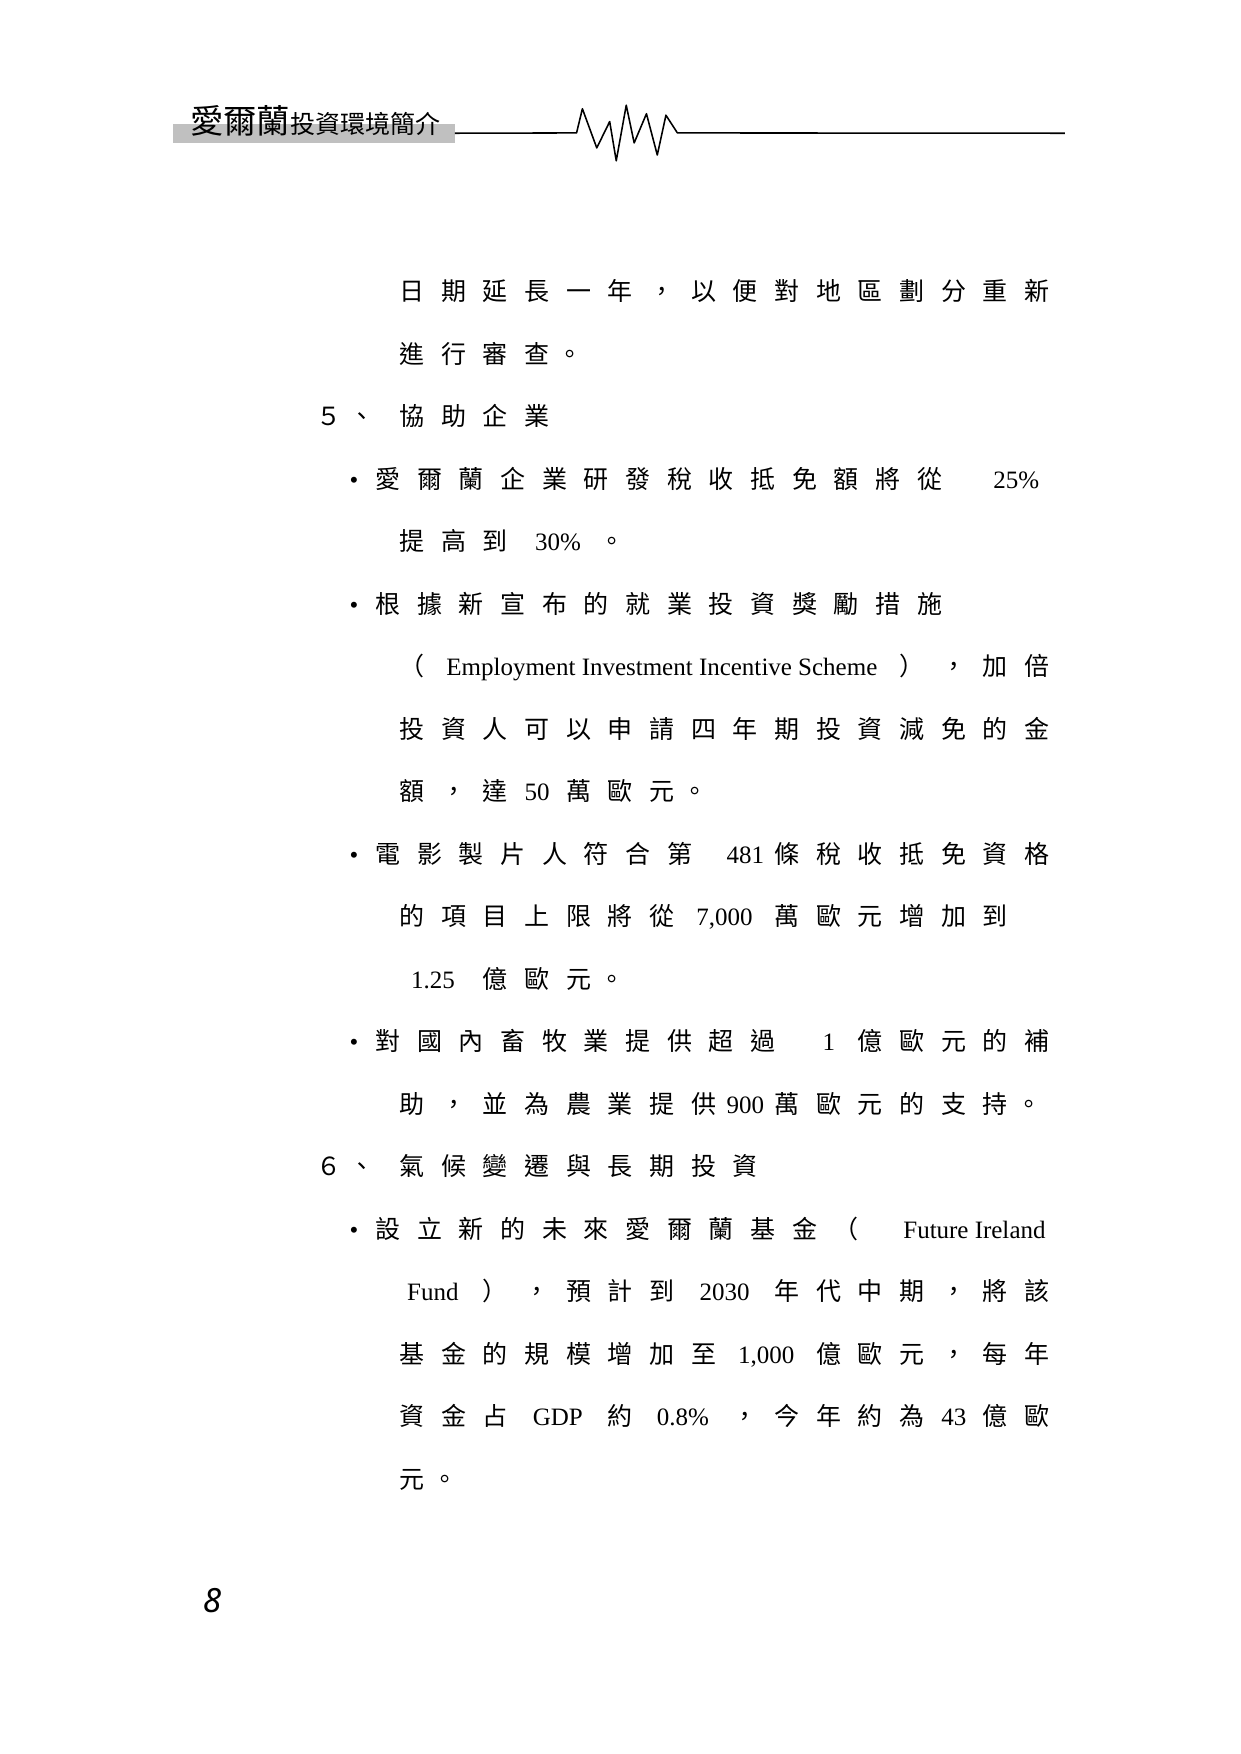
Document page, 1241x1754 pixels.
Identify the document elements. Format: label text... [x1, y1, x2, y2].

text ６、氣候變遷與長期投資 [281, 1125, 1058, 1188]
text • 設立新的未來愛爾蘭基金（Future Ireland Fund），預計到2030年代中期，將該基金的規模增加至1,000億歐元，每年資金占GDP約0.8%，今年約為43億歐元。 [330, 1188, 1058, 1500]
text • 電影製片人符合第481條稅收抵免資格的項目上限將從7,000萬歐元增加到1.25億歐元。 [330, 813, 1058, 1000]
text 日期延長一年，以便對地區劃分重新進行審查。 [330, 250, 1058, 375]
text • 愛爾蘭企業研發稅收抵免額將從25%提高到30%。 [330, 438, 1058, 563]
text ５、協助企業 [281, 375, 1058, 438]
text • 根據新宣布的就業投資獎勵措施（Employment Investment Incentive Scheme），加倍投資人可以申請四年期投資減免的金額，達50萬歐元。 [330, 563, 1058, 813]
text • 對國內畜牧業提供超過1億歐元的補助，並為農業提供900萬歐元的支持。 [330, 1000, 1058, 1125]
